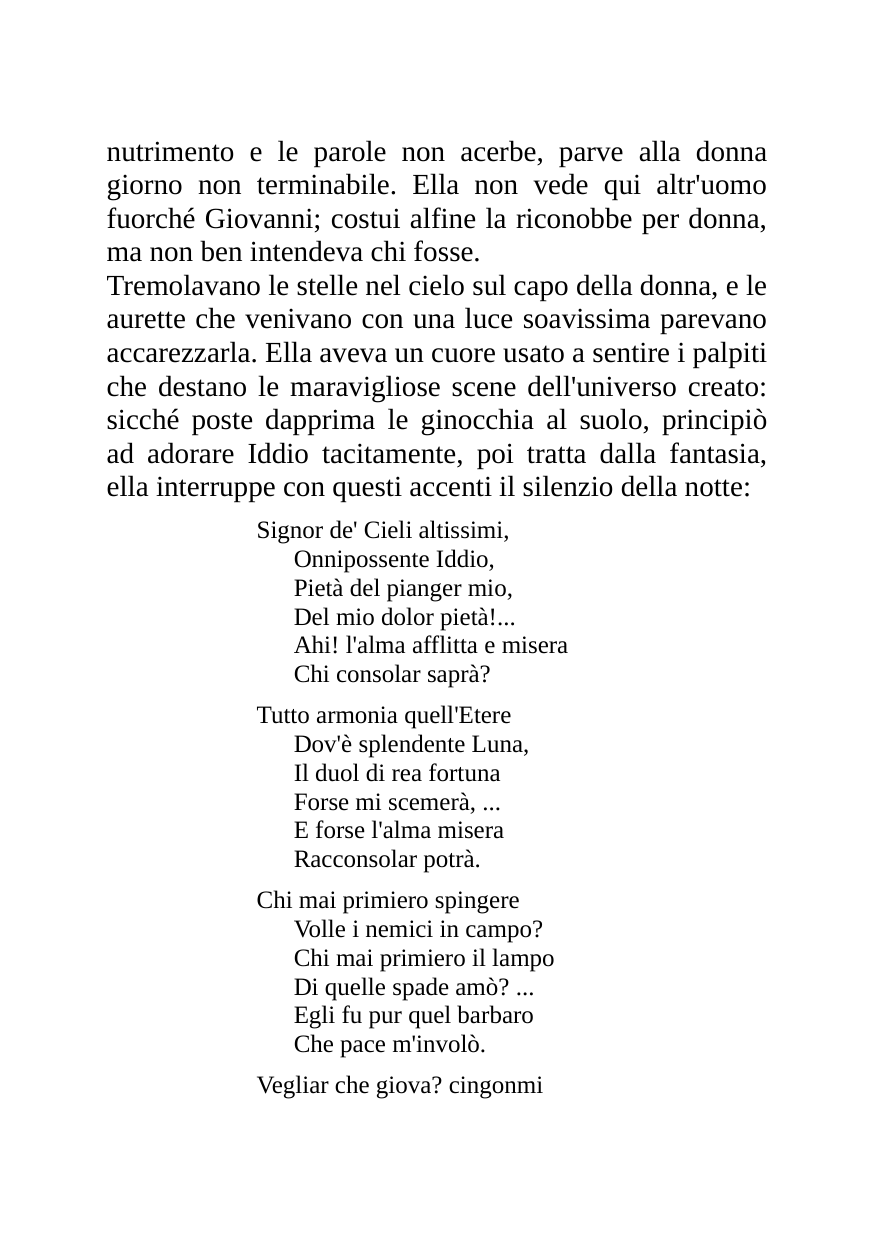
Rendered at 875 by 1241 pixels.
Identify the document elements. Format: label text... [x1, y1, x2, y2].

text Tremolavano le stelle nel cielo sul capo della donna, e le aurette che venivano con una luce soavissima parevano accarezzarla. Ella aveva un cuore usato a sentire i palpiti che destano le maravigliose scene dell'universo creato: sicché poste dapprima le ginocchia al suolo, principiò ad adorare Iddio tacitamente, poi tratta dalla fantasia, ella interruppe con questi accenti il silenzio della notte: [106, 268, 768, 503]
text nutrimento e le parole non acerbe, parve alla donna giorno non terminabile. Ella non vede qui altr'uomo fuorché Giovanni; costui alfine la riconobbe per donna, ma non ben intendeva chi fosse. [106, 134, 768, 268]
text Vegliar che giova? cingonmi [256, 1070, 768, 1099]
text Tutto armonia quell'Etere Dov'è splendente Luna, Il duol di rea fortuna Forse mi scemerà, ... E forse l'alma misera Racconsolar potrà. [256, 700, 768, 873]
text Chi mai primiero spingere Volle i nemici in campo? Chi mai primiero il lampo Di quelle spade amò? ... Egli fu pur quel barbaro Che pace m'involò. [256, 885, 768, 1058]
text Signor de' Cieli altissimi, Onnipossente Iddio, Pietà del pianger mio, Del mio dolor pietà!... Ahi! l'alma afflitta e misera Chi consolar saprà? [256, 515, 768, 688]
